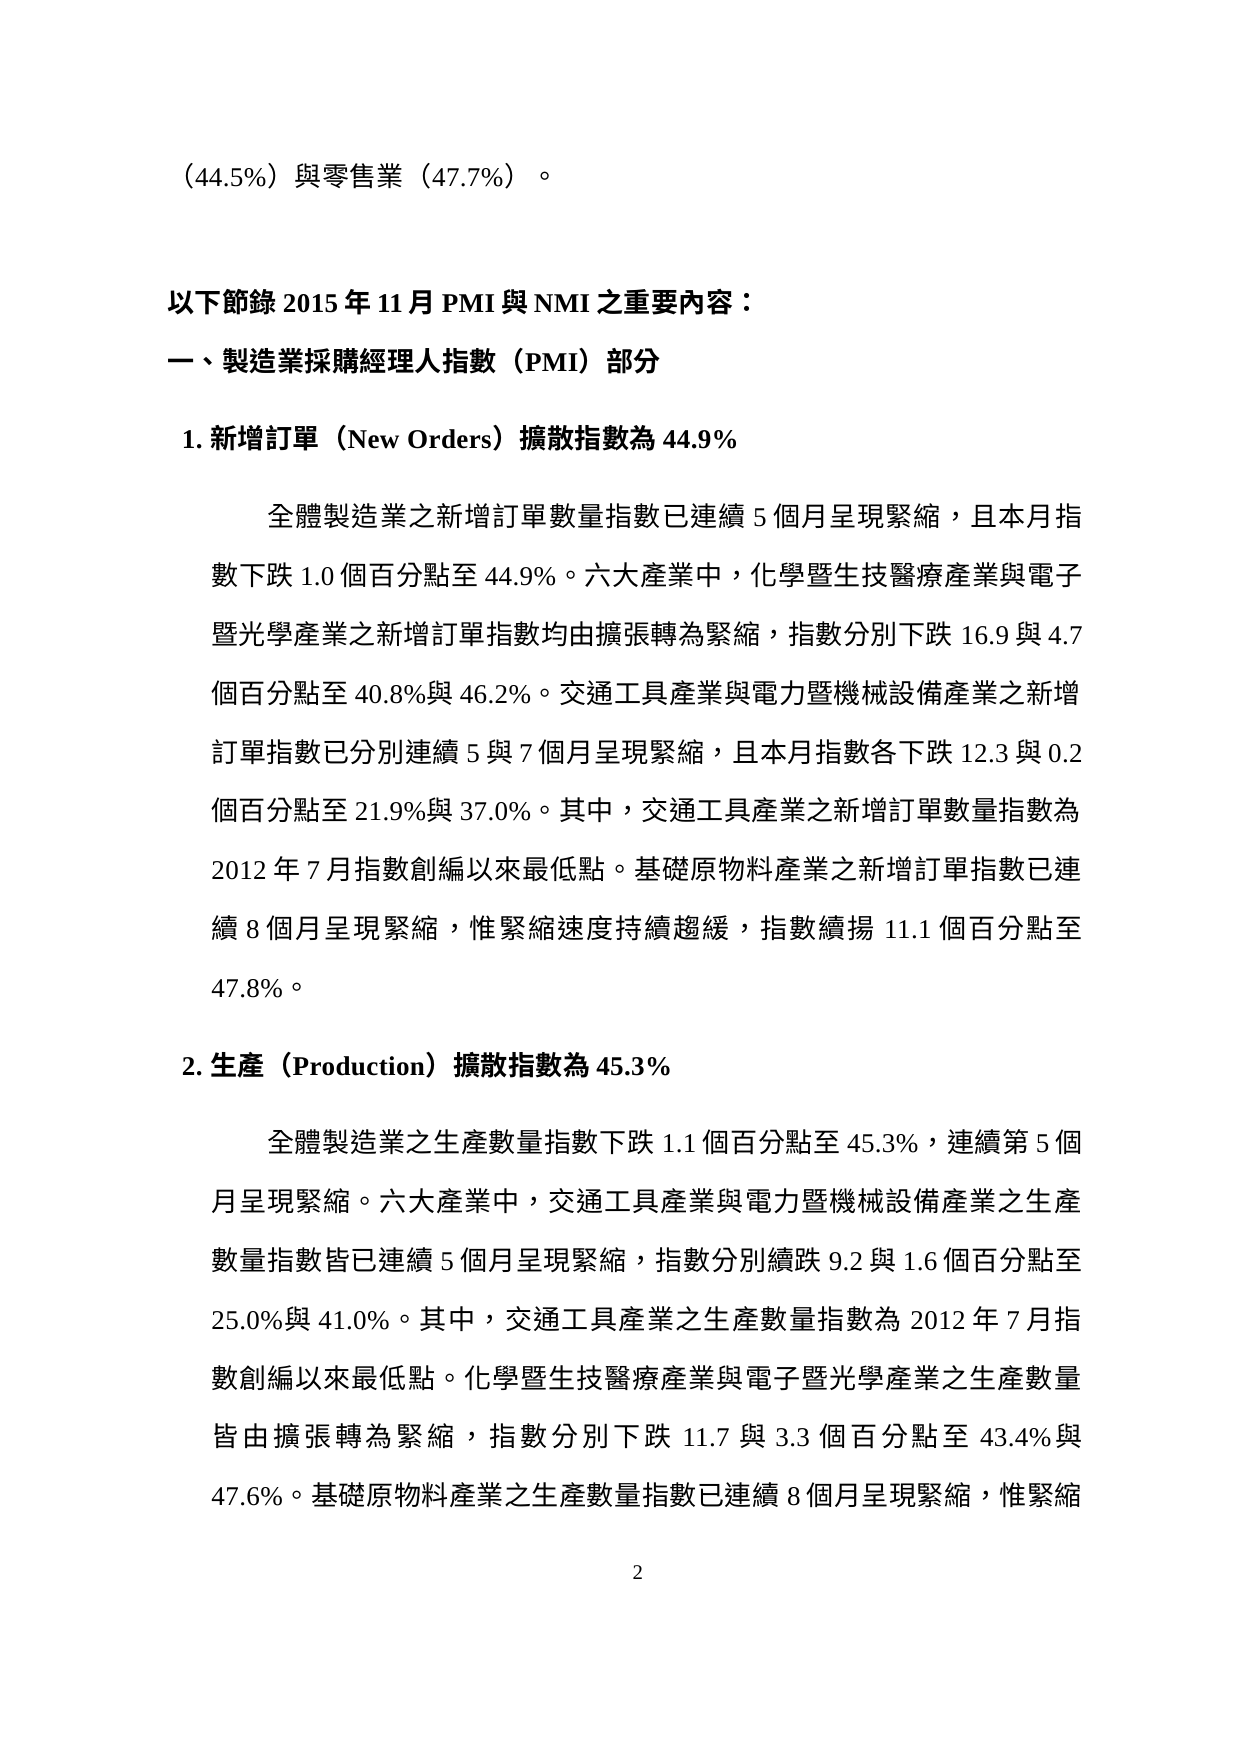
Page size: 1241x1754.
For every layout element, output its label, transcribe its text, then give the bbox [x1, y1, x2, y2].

text 一、製造業採購經理人指數（PMI）部分 [167, 340, 1083, 379]
text 以下節錄2015年11月PMI與NMI之重要內容： [167, 281, 1083, 320]
text 全體製造業之生產數量指數下跌1.1個百分點至45.3%，連續第5個月呈現緊縮。六大產業中，交通工具產業與電力暨機械設備產業之生產數量指數皆已連續5個月呈現緊縮，指數分別續跌9.2與1.6個百分點至25.0%與41.0%。其中，交通工具產業之生產數量指數為2012年7月指數創編以來最低點。化學暨生技醫療產業與電子暨光學產業之生產數量皆由擴張轉為緊縮，指數分別下跌11.7與3.3個百分點至43.4%與47.6%。基礎原物料產業之生產數量指數已連續8個月呈現緊縮，惟緊縮 [211, 1121, 1083, 1513]
text （44.5%）與零售業（47.7%）。 [167, 155, 1083, 194]
text 2. 生產（Production）擴散指數為45.3% [167, 1043, 1083, 1083]
text 1. 新增訂單（New Orders）擴散指數為44.9% [167, 417, 1083, 457]
text 全體製造業之新增訂單數量指數已連續5個月呈現緊縮，且本月指數下跌1.0個百分點至44.9%。六大產業中，化學暨生技醫療產業與電子暨光學產業之新增訂單指數均由擴張轉為緊縮，指數分別下跌16.9與4.7個百分點至40.8%與46.2%。交通工具產業與電力暨機械設備產業之新增訂單指數已分別連續5與7個月呈現緊縮，且本月指數各下跌12.3與0.2個百分點至21.9%與37.0%。其中，交通工具產業之新增訂單數量指數為2012年7月指數創編以來最低點。基礎原物料產業之新增訂單指數已連續8個月呈現緊縮，惟緊縮速度持續趨緩，指數續揚11.1個百分點至47.8%。 [211, 495, 1083, 1005]
